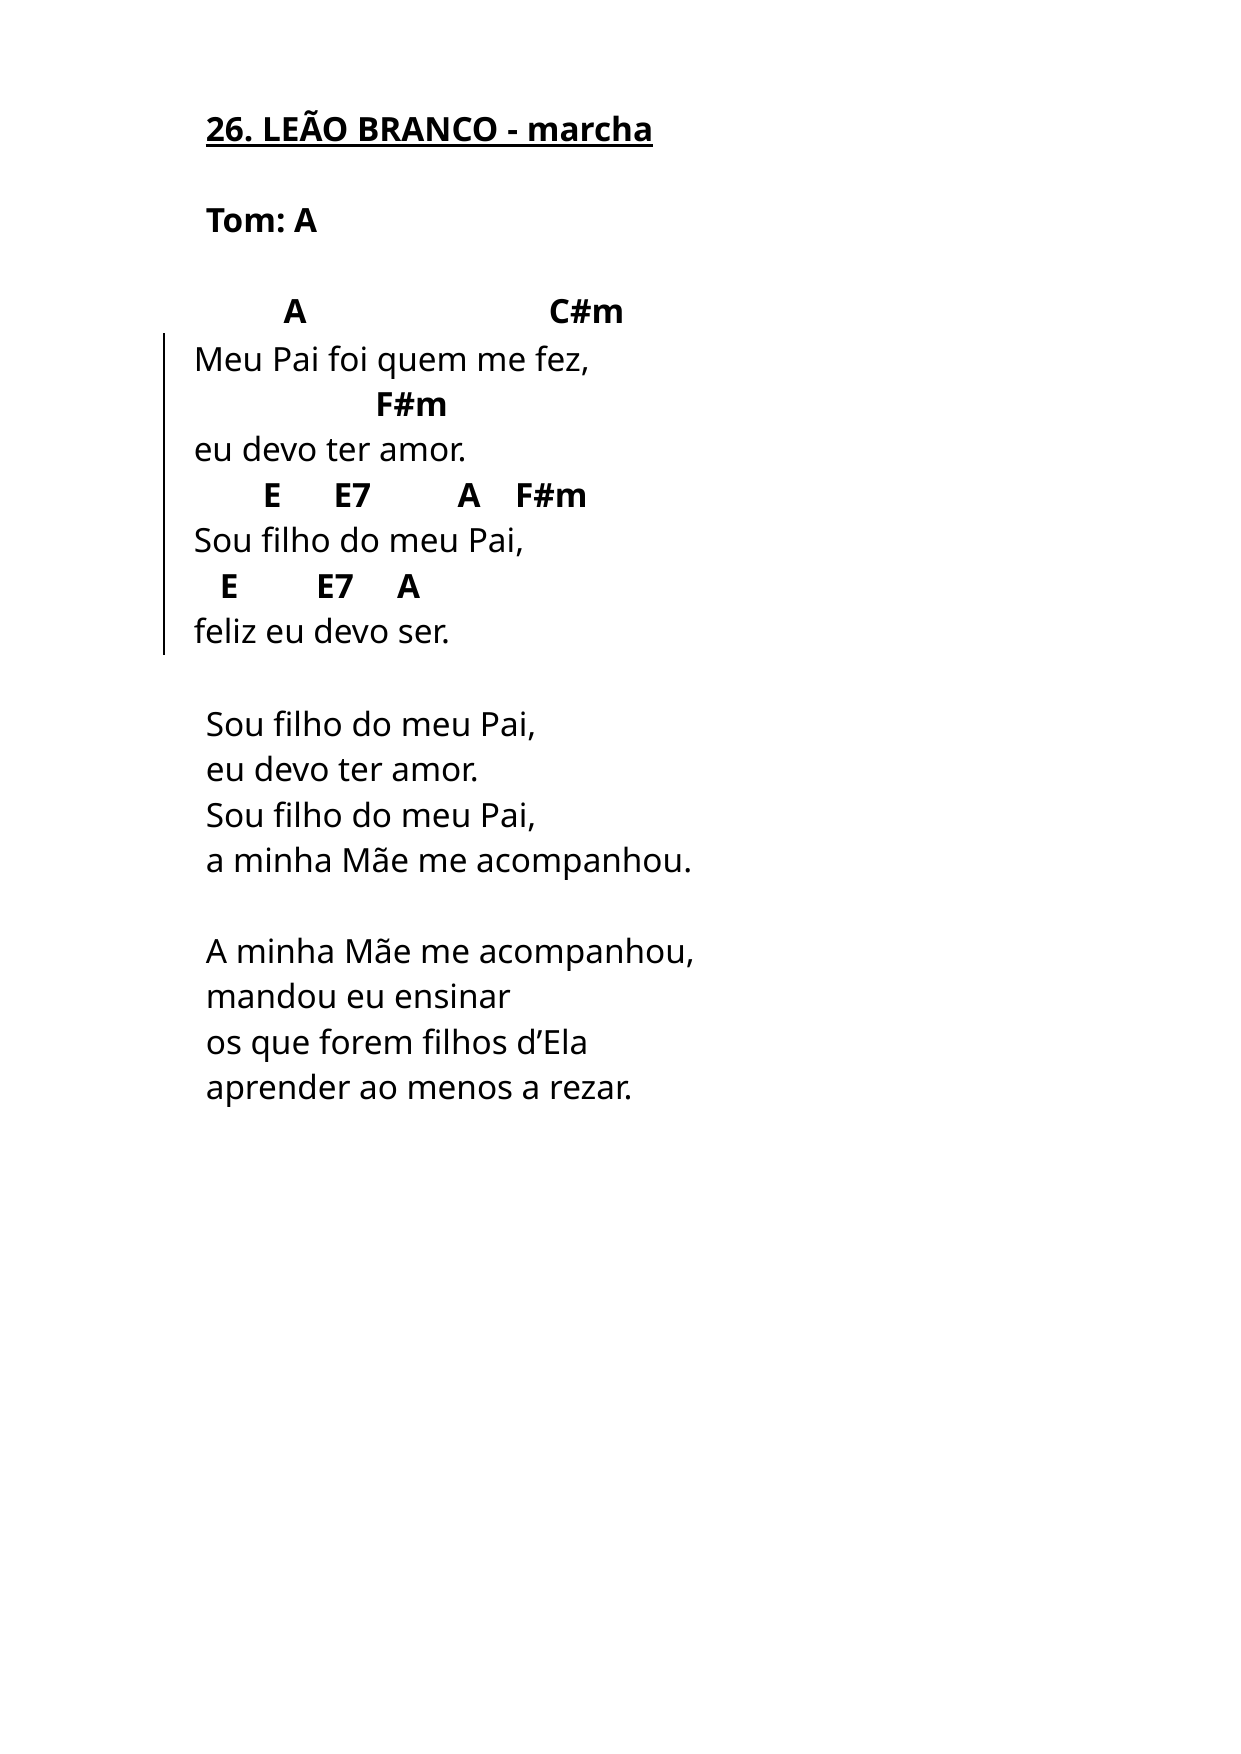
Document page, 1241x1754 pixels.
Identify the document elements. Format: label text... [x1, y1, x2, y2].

text eu devo ter amor. [177, 746, 1063, 792]
text Sou filho do meu Pai, [177, 792, 1063, 837]
subtitle Tom: A [177, 197, 1063, 242]
subtitle 26. LEÃO BRANCO - marcha [177, 106, 1063, 152]
subtitle A C#m [177, 288, 1063, 333]
text Sou filho do meu Pai, [177, 701, 1063, 746]
text a minha Mãe me acompanhou. [177, 837, 1063, 882]
table_header Meu Pai foi quem me fez, F#m eu devo ter amor. E E7 A F#m Sou filho do meu Pai, E E7 A feliz eu devo ser. [165, 335, 1050, 653]
text os que forem filhos d’Ela [177, 1019, 1063, 1064]
text mandou eu ensinar [177, 973, 1063, 1019]
text A minha Mãe me acompanhou, [177, 928, 1063, 973]
text aprender ao menos a rezar. [177, 1064, 1063, 1109]
